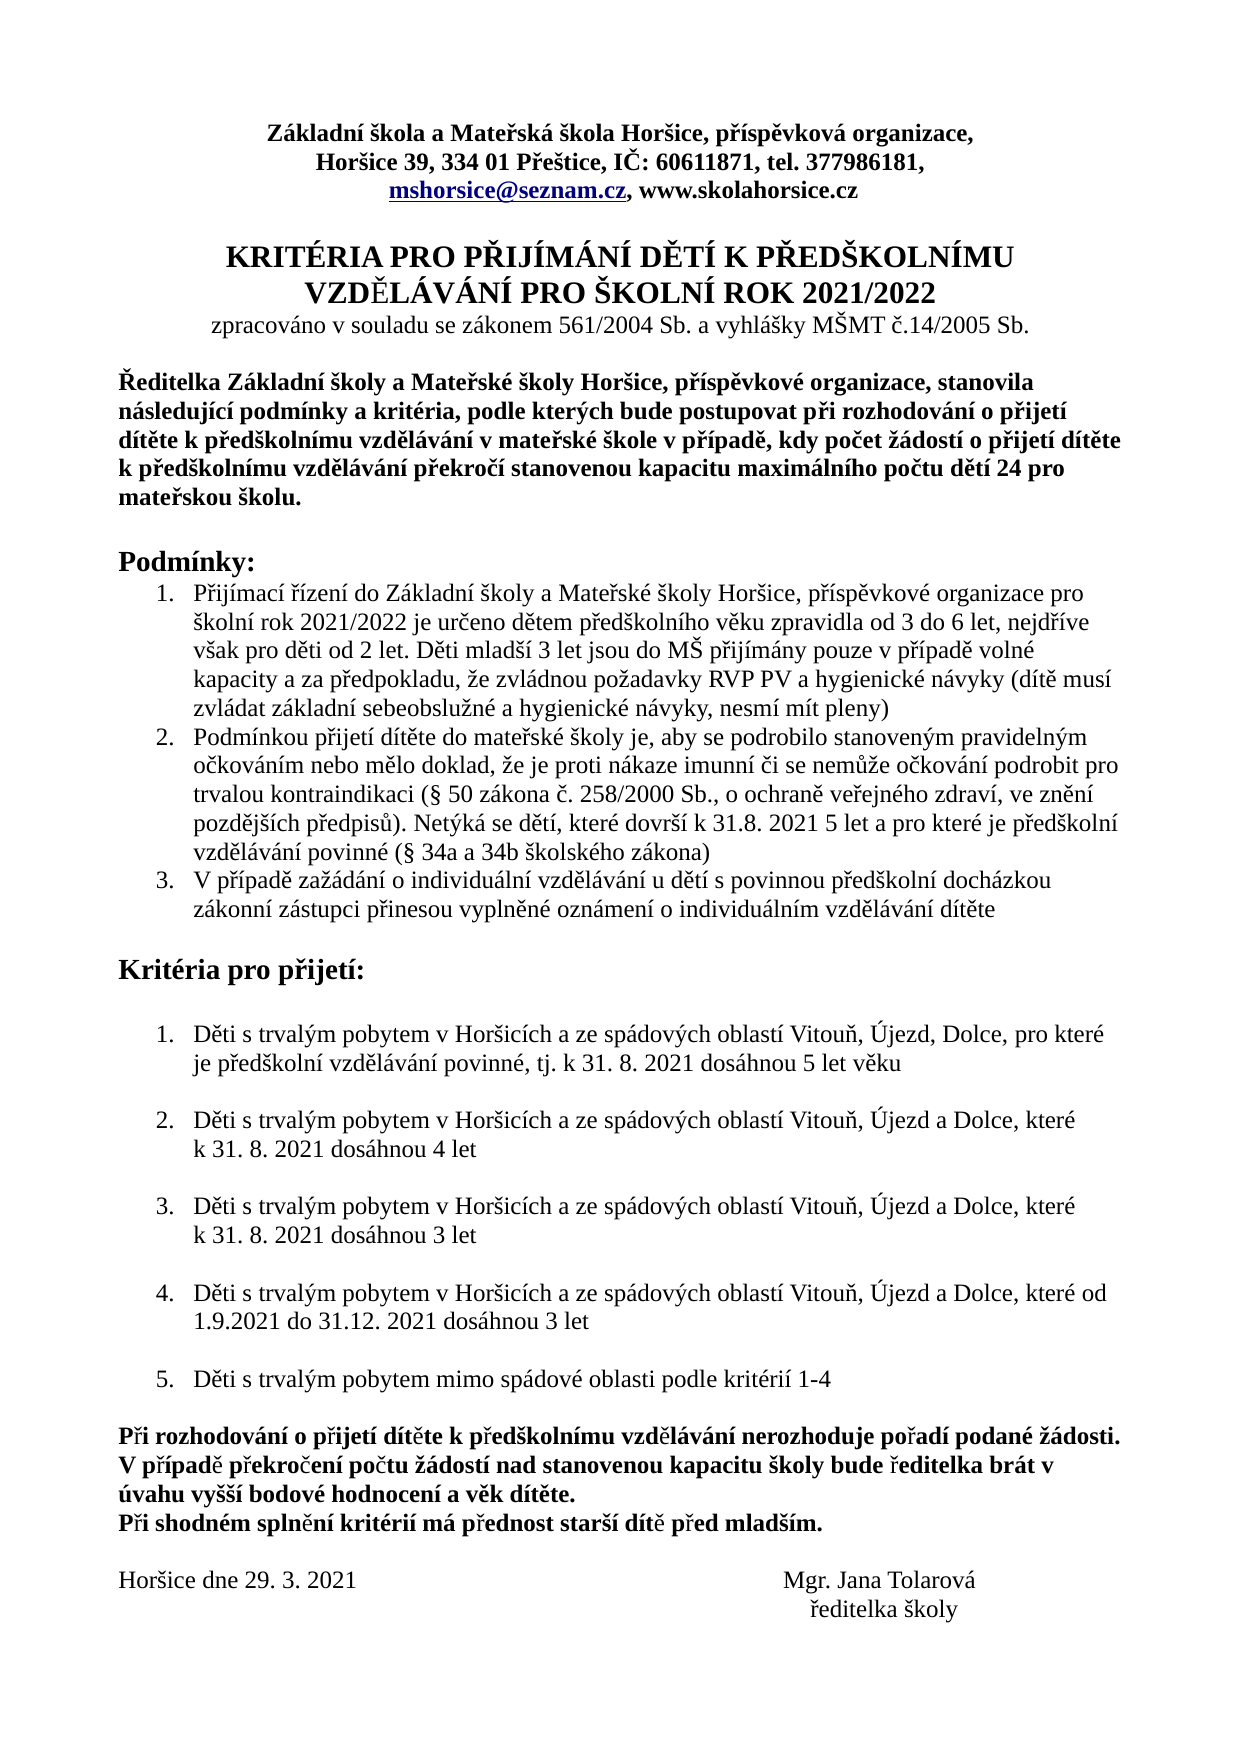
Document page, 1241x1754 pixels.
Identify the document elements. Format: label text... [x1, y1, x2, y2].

text Horšice 39, 334 01 Přeštice, IČ: 60611871, tel. 377986181, [118, 147, 1122, 176]
list Děti s trvalým pobytem v Horšicích a ze spádových oblastí Vitouň, Újezd a Dolce, které [156, 1105, 1122, 1134]
text Základní škola a Mateřská škola Horšice, příspěvková organizace, [118, 118, 1122, 147]
list Děti s trvalým pobytem v Horšicích a ze spádových oblastí Vitouň, Újezd, Dolce, pro které je předškolní vzdělávání povinné, tj. k 31. 8. 2021 dosáhnou 5 let věku [156, 1019, 1122, 1076]
text zpracováno v souladu se zákonem 561/2004 Sb. a vyhlášky MŠMT č.14/2005 Sb. [118, 310, 1122, 338]
text VZDĚLÁVÁNÍ PRO ŠKOLNÍ ROK 2021/2022 [118, 274, 1122, 310]
text Při shodném splnění kritérií má přednost starší dítě před mladším. [118, 1508, 1122, 1536]
text Při rozhodování o přijetí dítěte k předškolnímu vzdělávání nerozhoduje pořadí podané žádosti. V případě překročení počtu žádostí nad stanovenou kapacitu školy bude ředitelka brát v úvahu vyšší bodové hodnocení a věk dítěte. [118, 1421, 1122, 1508]
list Podmínkou přijetí dítěte do mateřské školy je, aby se podrobilo stanoveným pravidelným očkováním nebo mělo doklad, že je proti nákaze imunní či se nemůže očkování podrobit pro trvalou kontraindikaci (§ 50 zákona č. 258/2000 Sb., o ochraně veřejného zdraví, ve znění pozdějších předpisů). Netýká se dětí, které dovrší k 31.8. 2021 5 let a pro které je předškolní vzdělávání povinné (§ 34a a 34b školského zákona) [156, 722, 1122, 866]
list Děti s trvalým pobytem mimo spádové oblasti podle kritérií 1-4 [156, 1364, 1122, 1393]
text KRITÉRIA PRO PŘIJÍMÁNÍ DĚTÍ K PŘEDŠKOLNÍMU [118, 238, 1122, 274]
text Horšice dne 29. 3. 2021 Mgr. Jana Tolarová ředitelka školy [118, 1565, 1122, 1623]
list Děti s trvalým pobytem v Horšicích a ze spádových oblastí Vitouň, Újezd a Dolce, které od 1.9.2021 do 31.12. 2021 dosáhnou 3 let [156, 1278, 1122, 1335]
text Ředitelka Základní školy a Mateřské školy Horšice, příspěvkové organizace, stanovila následující podmínky a kritéria, podle kterých bude postupovat při rozhodování o přijetí dítěte k předškolnímu vzdělávání v mateřské škole v případě, kdy počet žádostí o přijetí dítěte k předškolnímu vzdělávání překročí stanovenou kapacitu maximálního počtu dětí 24 pro mateřskou školu. [118, 367, 1122, 511]
text mshorsice@seznam.cz, www.skolahorsice.cz [118, 176, 1122, 204]
text Kritéria pro přijetí: [118, 952, 1122, 985]
list k 31. 8. 2021 dosáhnou 4 let [156, 1134, 1122, 1163]
list k 31. 8. 2021 dosáhnou 3 let [156, 1220, 1122, 1249]
list Děti s trvalým pobytem v Horšicích a ze spádových oblastí Vitouň, Újezd a Dolce, které [156, 1191, 1122, 1220]
list V případě zažádání o individuální vzdělávání u dětí s povinnou předškolní docházkou zákonní zástupci přinesou vyplněné oznámení o individuálním vzdělávání dítěte [156, 866, 1122, 923]
list Přijímací řízení do Základní školy a Mateřské školy Horšice, příspěvkové organizace pro školní rok 2021/2022 je určeno dětem předškolního věku zpravidla od 3 do 6 let, nejdříve však pro děti od 2 let. Děti mladší 3 let jsou do MŠ přijímány pouze v případě volné kapacity a za předpokladu, že zvládnou požadavky RVP PV a hygienické návyky (dítě musí zvládat základní sebeobslužné a hygienické návyky, nesmí mít pleny) [156, 578, 1122, 722]
text Podmínky: [118, 544, 1122, 578]
